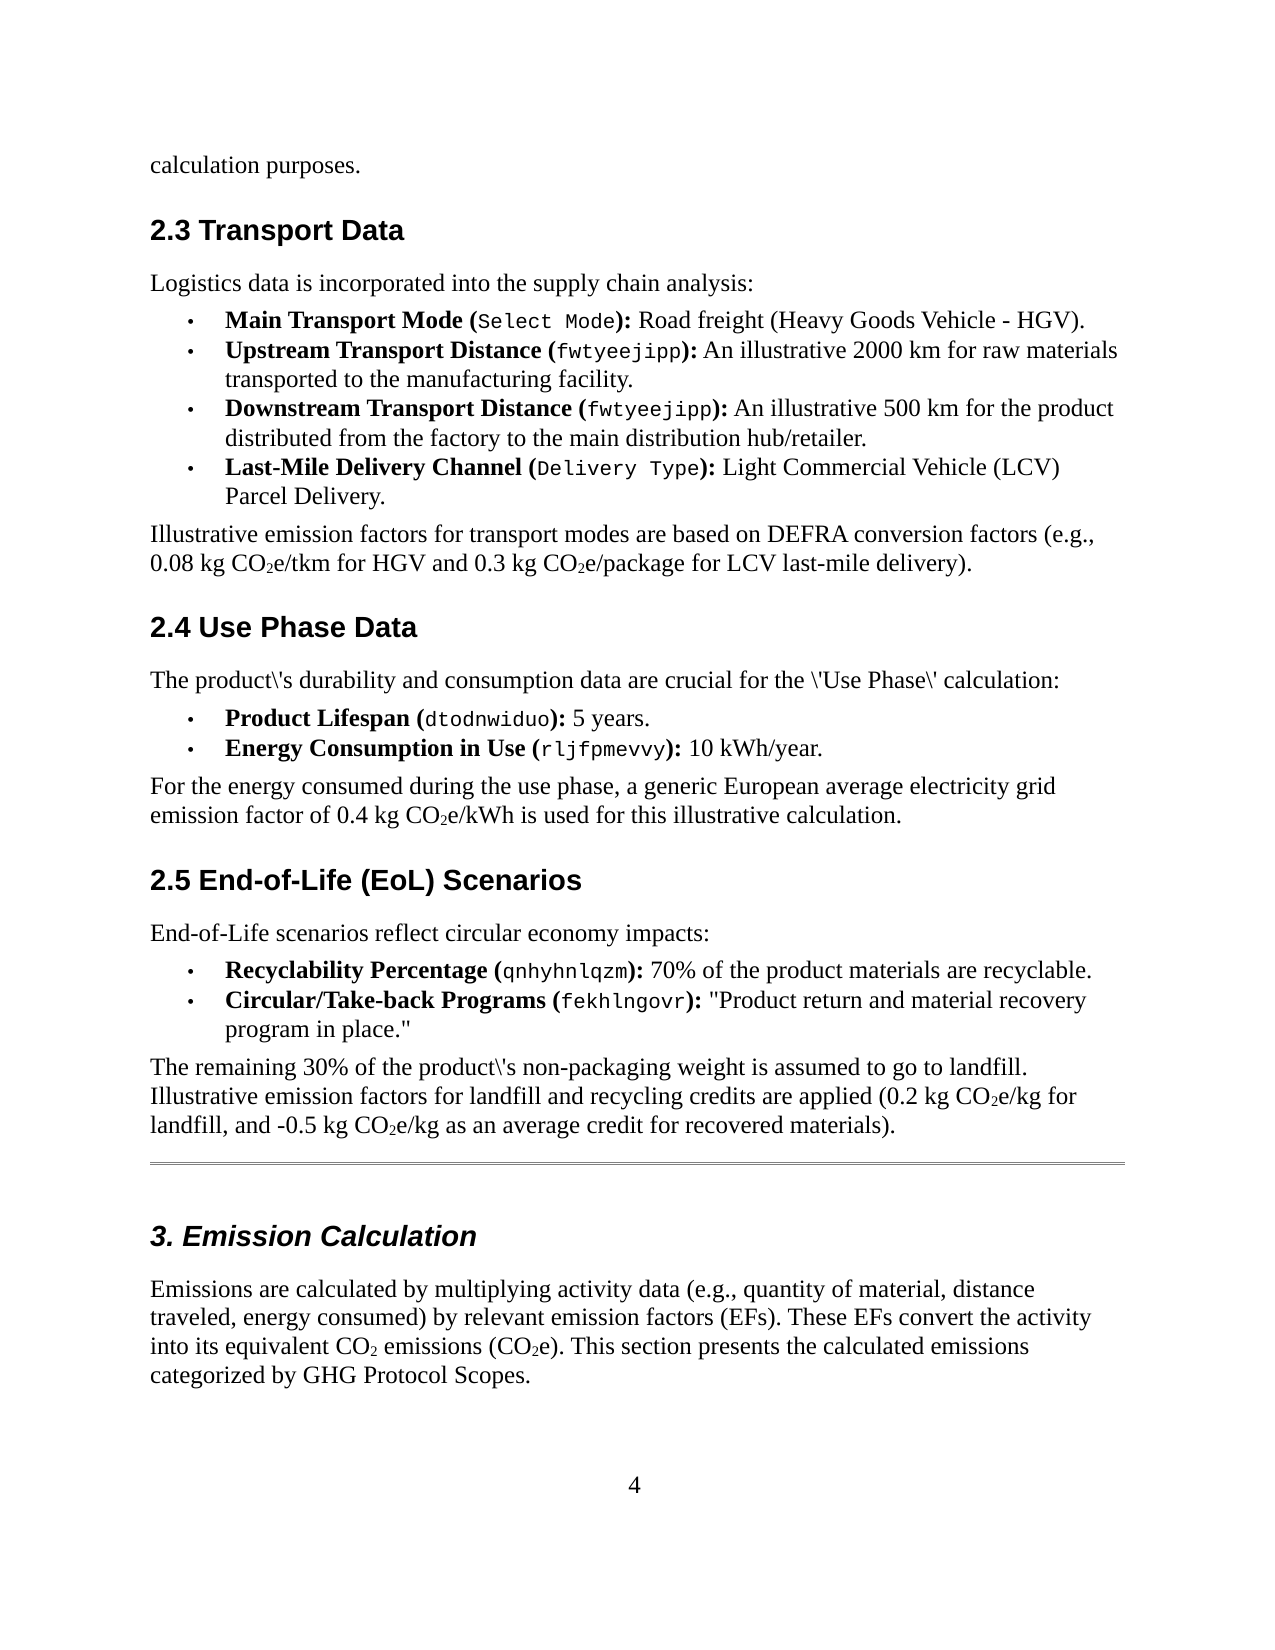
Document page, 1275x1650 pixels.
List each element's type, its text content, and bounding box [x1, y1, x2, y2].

list Downstream Transport Distance (fwtyeejipp): An illustrative 500 km for the product distributed from the factory to the main distribution hub/retailer. [187, 393, 1125, 452]
text The product\'s durability and consumption data are crucial for the \'Use Phase\' calculation: [150, 665, 1125, 694]
list Upstream Transport Distance (fwtyeejipp): An illustrative 2000 km for raw materials transported to the manufacturing facility. [187, 335, 1125, 393]
subtitle 2.3 Transport Data [150, 213, 1125, 246]
text calculation purposes. [150, 150, 1125, 179]
text End-of-Life scenarios reflect circular economy impacts: [150, 918, 1125, 946]
list Last-Mile Delivery Channel (Delivery Type): Light Commercial Vehicle (LCV) Parcel Delivery. [187, 452, 1125, 510]
text The remaining 30% of the product\'s non-packaging weight is assumed to go to landfill. Illustrative emission factors for landfill and recycling credits are applied (0.2 kg CO2e/kg for landfill, and -0.5 kg CO2e/kg as an average credit for recovered materials). [150, 1052, 1125, 1138]
list Circular/Take-back Programs (fekhlngovr): "Product return and material recovery program in place." [187, 985, 1125, 1043]
list Product Lifespan (dtodnwiduo): 5 years. [187, 703, 1125, 733]
subtitle 2.5 End-of-Life (EoL) Scenarios [150, 863, 1125, 896]
list Main Transport Mode (Select Mode): Road freight (Heavy Goods Vehicle - HGV). [187, 305, 1125, 335]
text Logistics data is incorporated into the supply chain analysis: [150, 268, 1125, 296]
text Illustrative emission factors for transport modes are based on DEFRA conversion factors (e.g., 0.08 kg CO2e/tkm for HGV and 0.3 kg CO2e/package for LCV last-mile delivery). [150, 519, 1125, 576]
subtitle 2.4 Use Phase Data [150, 610, 1125, 644]
list Energy Consumption in Use (rljfpmevvy): 10 kWh/year. [187, 733, 1125, 762]
text Emissions are calculated by multiplying activity data (e.g., quantity of material, distance traveled, energy consumed) by relevant emission factors (EFs). These EFs convert the activity into its equivalent CO2 emissions (CO2e). This section presents the calculated emissions categorized by GHG Protocol Scopes. [150, 1274, 1125, 1389]
text For the energy consumed during the use phase, a generic European average electricity grid emission factor of 0.4 kg CO2e/kWh is used for this illustrative calculation. [150, 771, 1125, 829]
list Recyclability Percentage (qnhyhnlqzm): 70% of the product materials are recyclable. [187, 955, 1125, 985]
subtitle 3. Emission Calculation [150, 1219, 1125, 1252]
